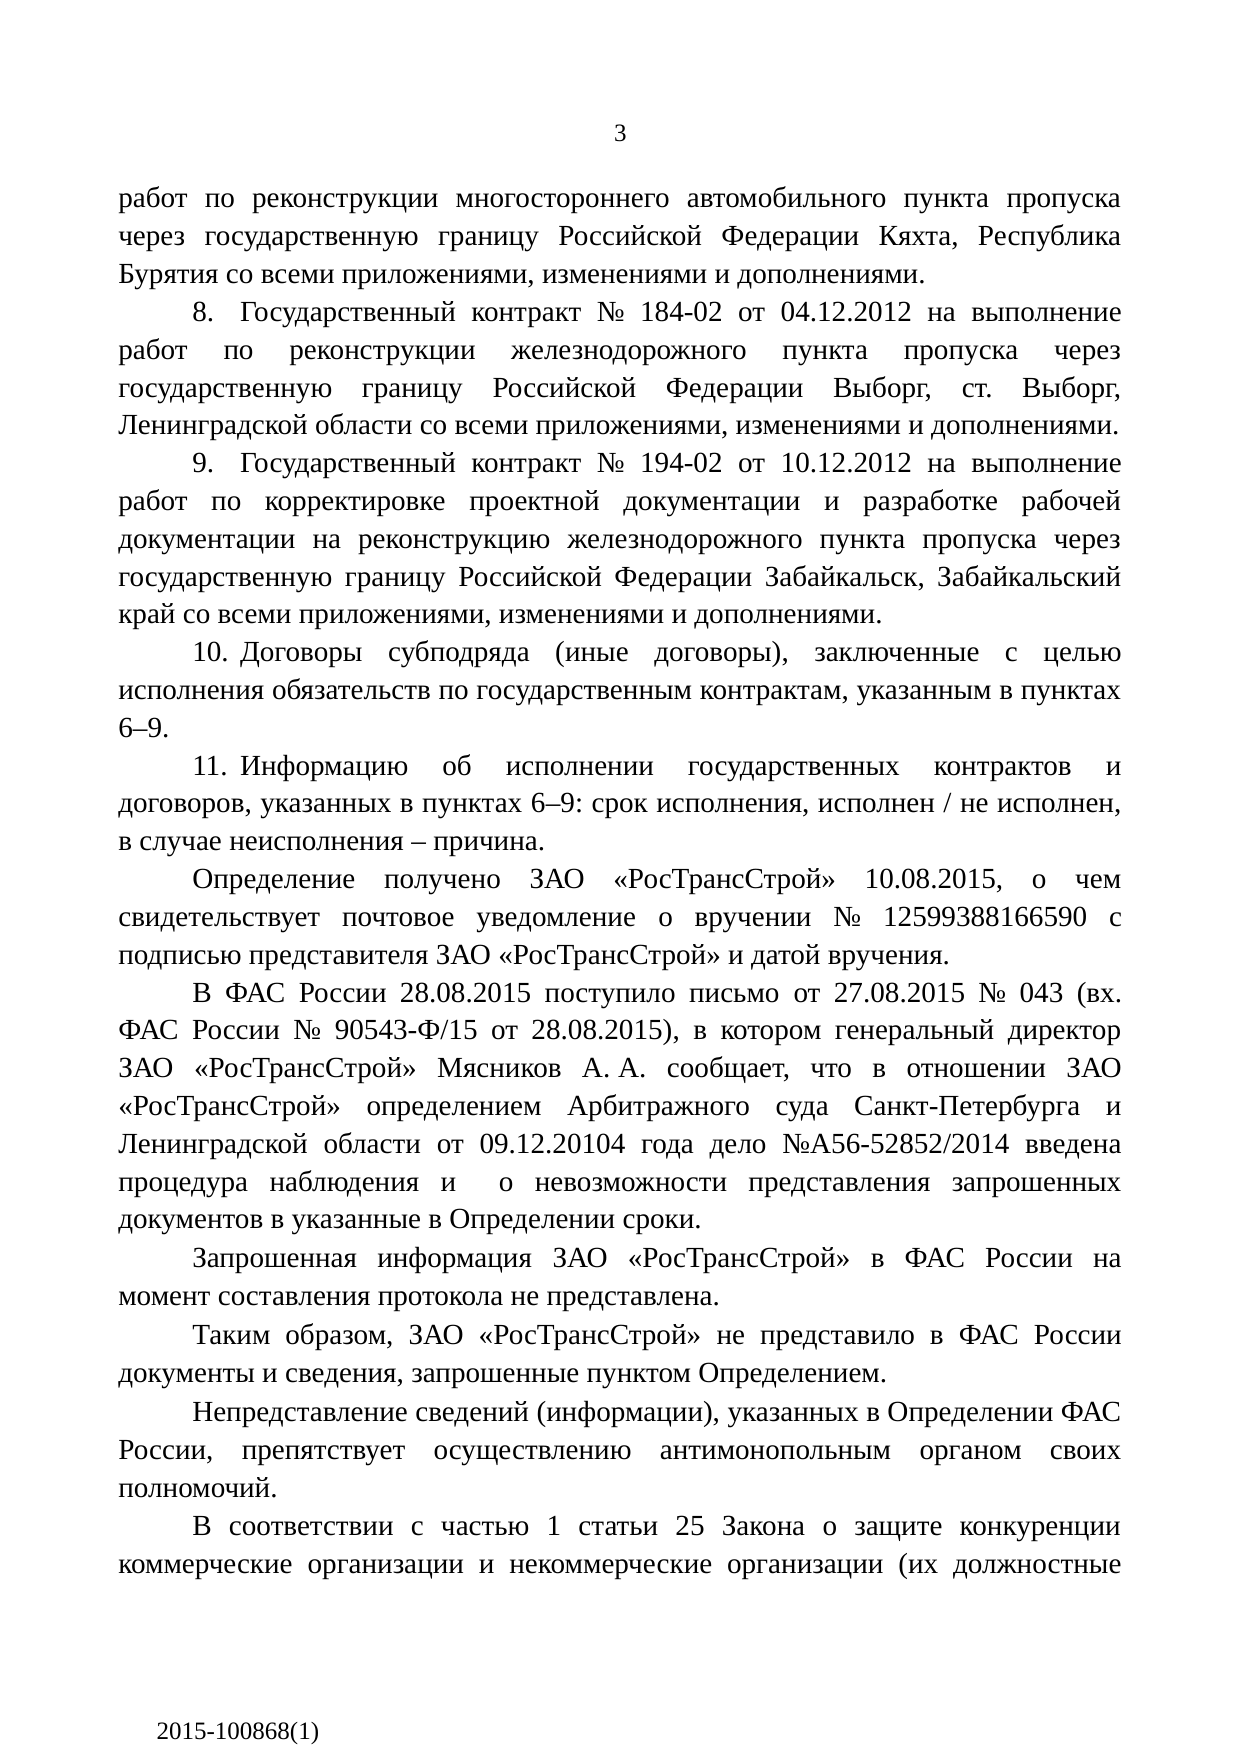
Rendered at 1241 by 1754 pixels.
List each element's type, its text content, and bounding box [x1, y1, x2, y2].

list Государственный контракт № 194-02 от 10.12.2012 на выполнение работ по корректировке проектной документации и разработке рабочей документации на реконструкцию железнодорожного пункта пропуска через государственную границу Российской Федерации Забайкальск, Забайкальский край со всеми приложениями, изменениями и дополнениями. [118, 441, 1122, 630]
list Государственный контракт № 184-02 от 04.12.2012 на выполнение работ по реконструкции железнодорожного пункта пропуска через государственную границу Российской Федерации Выборг, ст. Выборг, Ленинградской области со всеми приложениями, изменениями и дополнениями. [118, 290, 1122, 441]
list Информацию об исполнении государственных контрактов и договоров, указанных в пунктах 6‒9: срок исполнения, исполнен / не исполнен, в случае неисполнения ‒ причина. [118, 743, 1122, 857]
list Договоры субподряда (иные договоры), заключенные с целью исполнения обязательств по государственным контрактам, указанным в пунктах 6‒9. [118, 630, 1122, 743]
text Запрошенная информация ЗАО «РосТрансСтрой» в ФАС России на момент составления протокола не представлена. [118, 1235, 1122, 1312]
text Непредставление сведений (информации), указанных в Определении ФАС России, препятствует осуществлению антимонопольным органом своих полномочий. [118, 1389, 1122, 1504]
text Таким образом, ЗАО «РосТрансСтрой» не представило в ФАС России документы и сведения, запрошенные пунктом Определением. [118, 1312, 1122, 1389]
list работ по реконструкции многостороннего автомобильного пункта пропуска через государственную границу Российской Федерации Кяхта, Республика Бурятия со всеми приложениями, изменениями и дополнениями. [118, 176, 1122, 290]
text В соответствии с частью 1 статьи 25 Закона о защите конкуренции коммерческие организации и некоммерческие организации (их должностные [118, 1504, 1122, 1580]
text В ФАС России 28.08.2015 поступило письмо от 27.08.2015 № 043 (вх. ФАС России № 90543-Ф/15 от 28.08.2015), в котором генеральный директор ЗАО «РосТрансСтрой» Мясников А. А. сообщает, что в отношении ЗАО «РосТрансСтрой» определением Арбитражного суда Санкт-Петербурга и Ленинградской области от 09.12.20104 года дело №А56-52852/2014 введена процедура наблюдения и о невозможности представления запрошенных документов в указанные в Определении сроки. [118, 970, 1122, 1235]
text Определение получено ЗАО «РосТрансСтрой» 10.08.2015, о чем свидетельствует почтовое уведомление о вручении № 12599388166590 с подписью представителя ЗАО «РосТрансСтрой» и датой вручения. [118, 857, 1122, 970]
